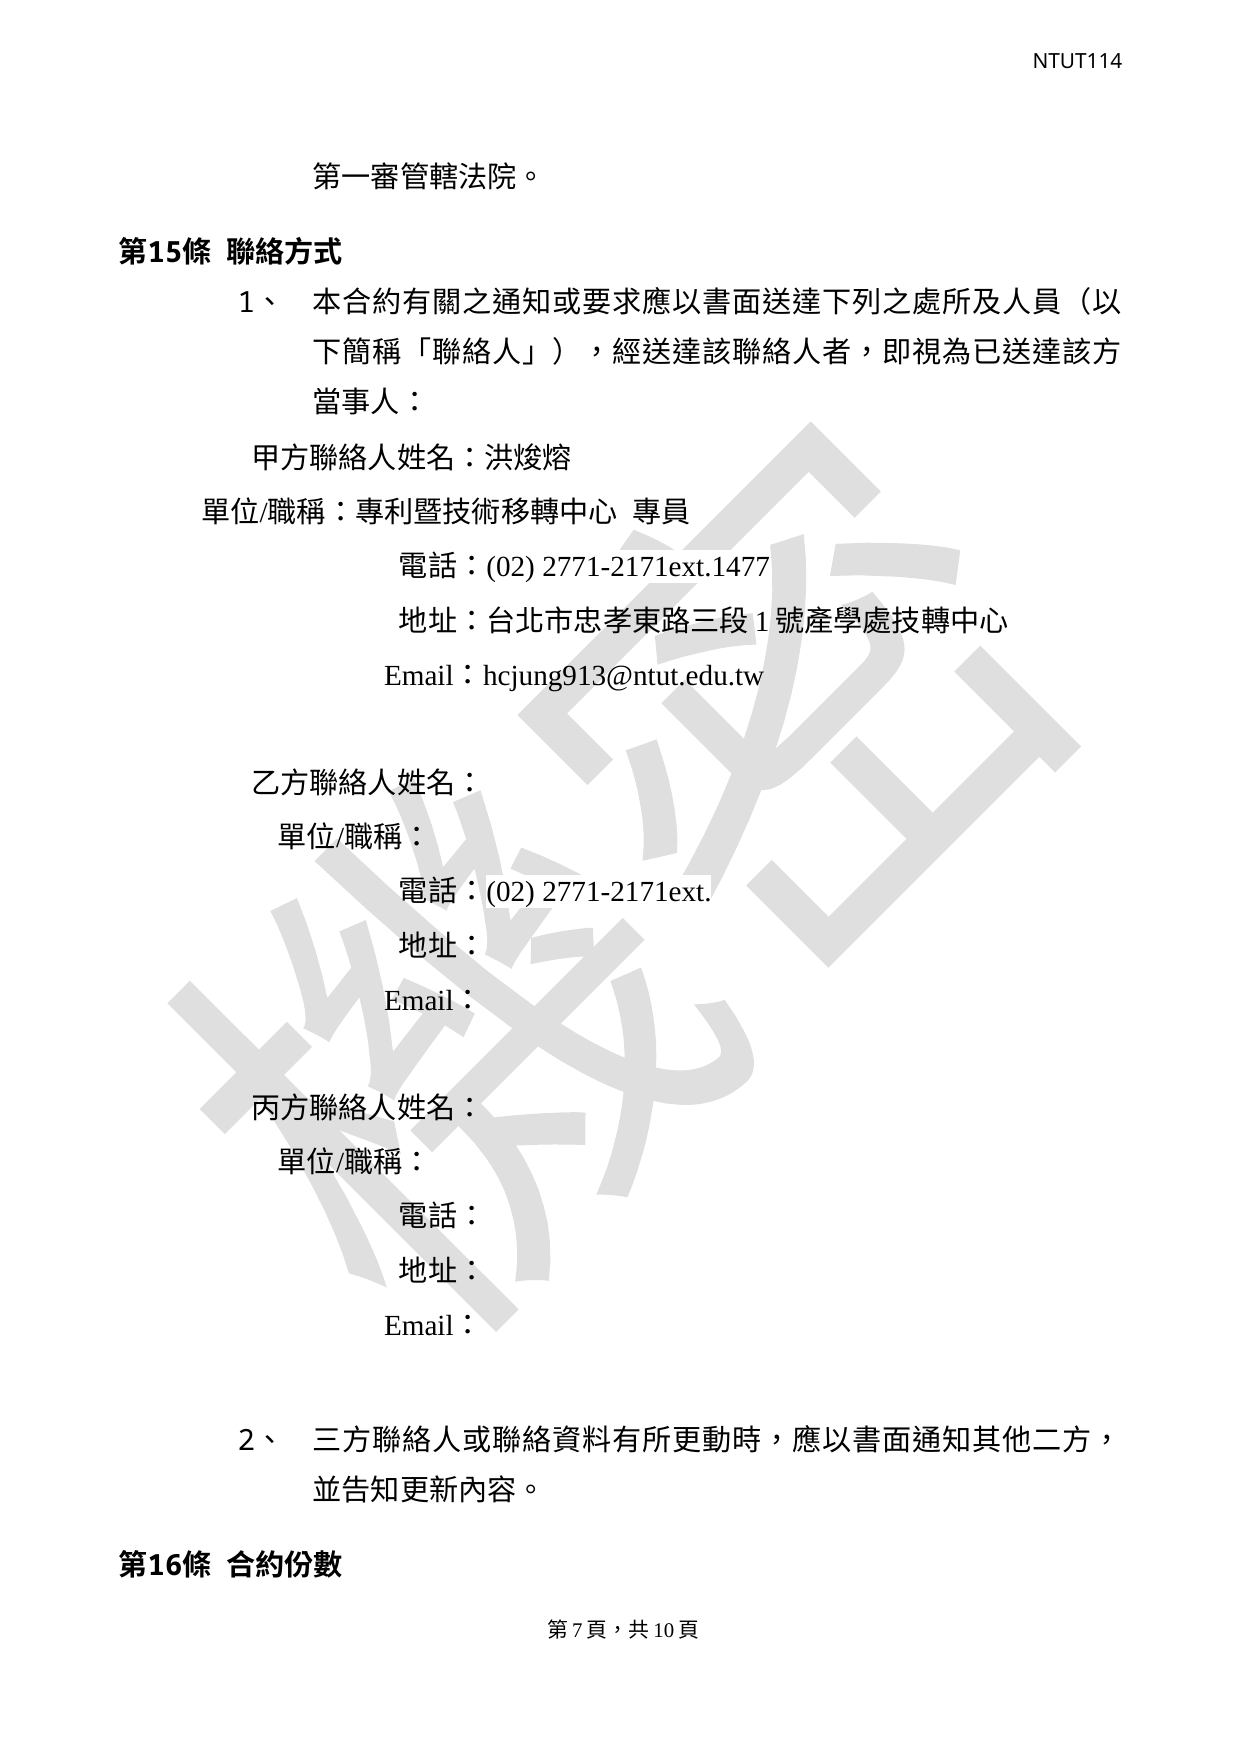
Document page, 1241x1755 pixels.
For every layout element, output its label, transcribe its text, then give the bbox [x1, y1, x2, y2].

text 單位/職稱： [734, 814, 905, 856]
list 合約份數 [118, 1535, 1122, 1585]
text 地址： [258, 923, 291, 964]
text 電話： [258, 1193, 334, 1235]
text 丙方聯絡人姓名： [482, 1085, 623, 1127]
text 電話：(02) 2771-2171ext. [552, 868, 769, 910]
text Email： [388, 1001, 421, 1018]
text Email： [405, 977, 497, 1018]
text [826, 435, 1122, 477]
text [996, 760, 1122, 802]
text 地址：台北市忠孝東路三段1號產學處技轉中心 [802, 598, 867, 639]
text 單位/職稱：專利暨技術移轉中心 專員 [118, 489, 742, 531]
text 地址： [432, 923, 501, 964]
text 地址： [258, 1248, 452, 1289]
text Email： [381, 977, 403, 1003]
text 地址： [307, 923, 356, 964]
text Email： [258, 1302, 1122, 1343]
text 電話：(02) 2771-2171ext. [781, 868, 876, 910]
text 電話： [540, 1193, 1122, 1235]
text Email： [258, 977, 305, 1018]
text 丙方聯絡人姓名： [251, 1104, 277, 1127]
text 地址： [622, 923, 823, 964]
text 電話：(02) 2771-2171ext.1477 [805, 543, 951, 585]
list 第一審管轄法院。 [237, 148, 1122, 198]
text 電話：(02) 2771-2171ext. [448, 871, 483, 910]
text [751, 489, 1122, 531]
text 電話：(02) 2771-2171ext. [370, 868, 422, 898]
text 單位/職稱： [350, 1139, 499, 1181]
list 聯絡方式 [118, 223, 1122, 273]
text 單位/職稱： [263, 814, 414, 856]
text Email： [323, 977, 343, 996]
text 電話： [404, 1193, 515, 1235]
text Email：hcjung913@ntut.edu.tw [792, 652, 869, 693]
text 電話：(02) 2771-2171ext.1477 [697, 543, 773, 585]
text 單位/職稱： [635, 1139, 1122, 1181]
text Email：hcjung913@ntut.edu.tw [258, 652, 579, 693]
text 電話：(02) 2771-2171ext. [502, 868, 539, 910]
text 地址：台北市忠孝東路三段1號產學處技轉中心 [258, 598, 633, 639]
text 地址：台北市忠孝東路三段1號產學處技轉中心 [643, 617, 668, 639]
text 甲方聯絡人姓名：洪焌熔 [251, 435, 796, 477]
text Email：hcjung913@ntut.edu.tw [589, 652, 765, 693]
text 地址： [459, 1248, 1122, 1289]
text 乙方聯絡人姓名： [251, 760, 639, 802]
text 電話：(02) 2771-2171ext.1477 [258, 543, 651, 585]
text 單位/職稱： [263, 1139, 308, 1181]
text Email：hcjung913@ntut.edu.tw [988, 652, 1122, 693]
text 丙方聯絡人姓名： [296, 1085, 381, 1115]
text 丙方聯絡人姓名： [376, 1105, 392, 1120]
list 三方聯絡人或聯絡資料有所更動時，應以書面通知其他二方，並告知更新內容。 [237, 1410, 1122, 1510]
text Email： [497, 977, 562, 1005]
text 地址： [367, 923, 428, 964]
text 單位/職稱： [517, 1139, 615, 1181]
text [882, 760, 984, 802]
text 地址： [533, 923, 616, 945]
text 單位/職稱： [942, 814, 1122, 856]
text [664, 760, 731, 802]
text 電話： [345, 1193, 398, 1235]
text 丙方聯絡人姓名： [383, 1085, 454, 1127]
text 地址： [515, 940, 531, 964]
text Email： [645, 977, 1122, 1018]
text Email： [568, 977, 620, 1018]
text 地址：台北市忠孝東路三段1號產學處技轉中心 [673, 598, 771, 639]
text 地址： [537, 957, 582, 964]
text 單位/職稱： [669, 814, 713, 856]
text Email：hcjung913@ntut.edu.tw [879, 652, 974, 693]
text 地址： [834, 923, 1122, 964]
text 單位/職稱： [429, 814, 465, 856]
text 電話：(02) 2771-2171ext. [258, 868, 366, 910]
text 單位/職稱： [489, 814, 643, 856]
text 電話：(02) 2771-2171ext. [888, 868, 1122, 910]
text 地址：台北市忠孝東路三段1號產學處技轉中心 [879, 598, 1122, 639]
text [757, 760, 868, 802]
text 單位/職稱： [330, 1167, 344, 1181]
list 本合約有關之通知或要求應以書面送達下列之處所及人員（以下簡稱「聯絡人」），經送達該聯絡人者，即視為已送達該方當事人： [237, 273, 1122, 423]
text Email： [345, 1000, 363, 1018]
text 丙方聯絡人姓名： [650, 1085, 1122, 1127]
text 電話：(02) 2771-2171ext.1477 [914, 543, 1122, 585]
